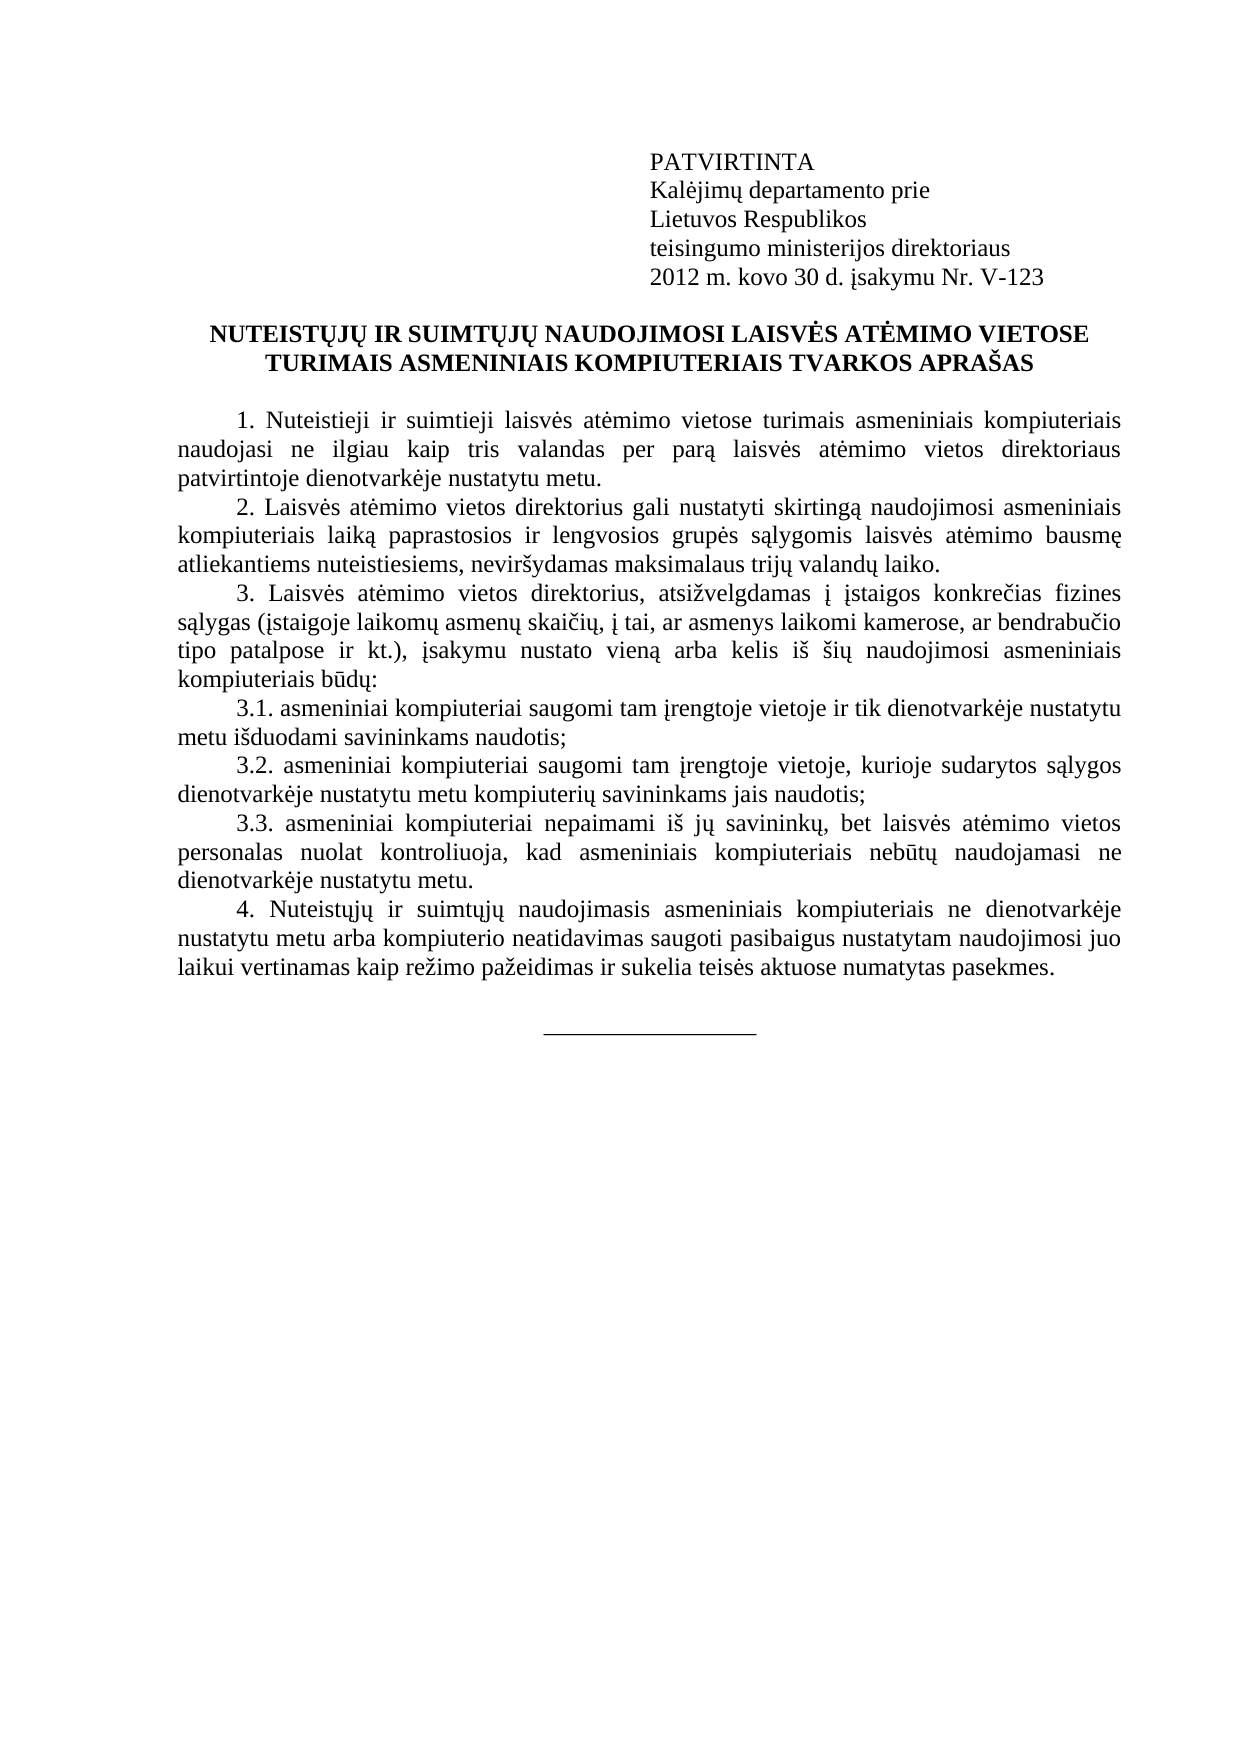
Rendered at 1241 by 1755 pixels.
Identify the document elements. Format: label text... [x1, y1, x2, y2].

text PATVIRTINTA [649, 147, 1122, 176]
text NUTEISTŲJŲ IR SUIMTŲJŲ NAUDOJIMOSI LAISVĖS ATĖMIMO VIETOSE TURIMAIS ASMENINIAIS KOMPIUTERIAIS TVARKOS APRAŠAS [177, 319, 1122, 377]
text 3. Laisvės atėmimo vietos direktorius, atsižvelgdamas į įstaigos konkrečias fizines sąlygas (įstaigoje laikomų asmenų skaičių, į tai, ar asmenys laikomi kamerose, ar bendrabučio tipo patalpose ir kt.), įsakymu nustato vieną arba kelis iš šių naudojimosi asmeniniais kompiuteriais būdų: [177, 578, 1122, 693]
text 1. Nuteistieji ir suimtieji laisvės atėmimo vietose turimais asmeniniais kompiuteriais naudojasi ne ilgiau kaip tris valandas per parą laisvės atėmimo vietos direktoriaus patvirtintoje dienotvarkėje nustatytu metu. [177, 406, 1122, 492]
text Kalėjimų departamento prie [649, 176, 1122, 204]
text Lietuvos Respublikos [649, 204, 1122, 233]
text _________________ [177, 1009, 1122, 1038]
text 3.2. asmeniniai kompiuteriai saugomi tam įrengtoje vietoje, kurioje sudarytos sąlygos dienotvarkėje nustatytu metu kompiuterių savininkams jais naudotis; [177, 751, 1122, 808]
text 3.3. asmeniniai kompiuteriai nepaimami iš jų savininkų, bet laisvės atėmimo vietos personalas nuolat kontroliuoja, kad asmeniniais kompiuteriais nebūtų naudojamasi ne dienotvarkėje nustatytu metu. [177, 808, 1122, 894]
text 2012 m. kovo 30 d. įsakymu Nr. V-123 [649, 262, 1122, 291]
text 4. Nuteistųjų ir suimtųjų naudojimasis asmeniniais kompiuteriais ne dienotvarkėje nustatytu metu arba kompiuterio neatidavimas saugoti pasibaigus nustatytam naudojimosi juo laikui vertinamas kaip režimo pažeidimas ir sukelia teisės aktuose numatytas pasekmes. [177, 894, 1122, 981]
text 3.1. asmeniniai kompiuteriai saugomi tam įrengtoje vietoje ir tik dienotvarkėje nustatytu metu išduodami savininkams naudotis; [177, 693, 1122, 751]
text teisingumo ministerijos direktoriaus [649, 233, 1122, 262]
text 2. Laisvės atėmimo vietos direktorius gali nustatyti skirtingą naudojimosi asmeniniais kompiuteriais laiką paprastosios ir lengvosios grupės sąlygomis laisvės atėmimo bausmę atliekantiems nuteistiesiems, neviršydamas maksimalaus trijų valandų laiko. [177, 492, 1122, 578]
